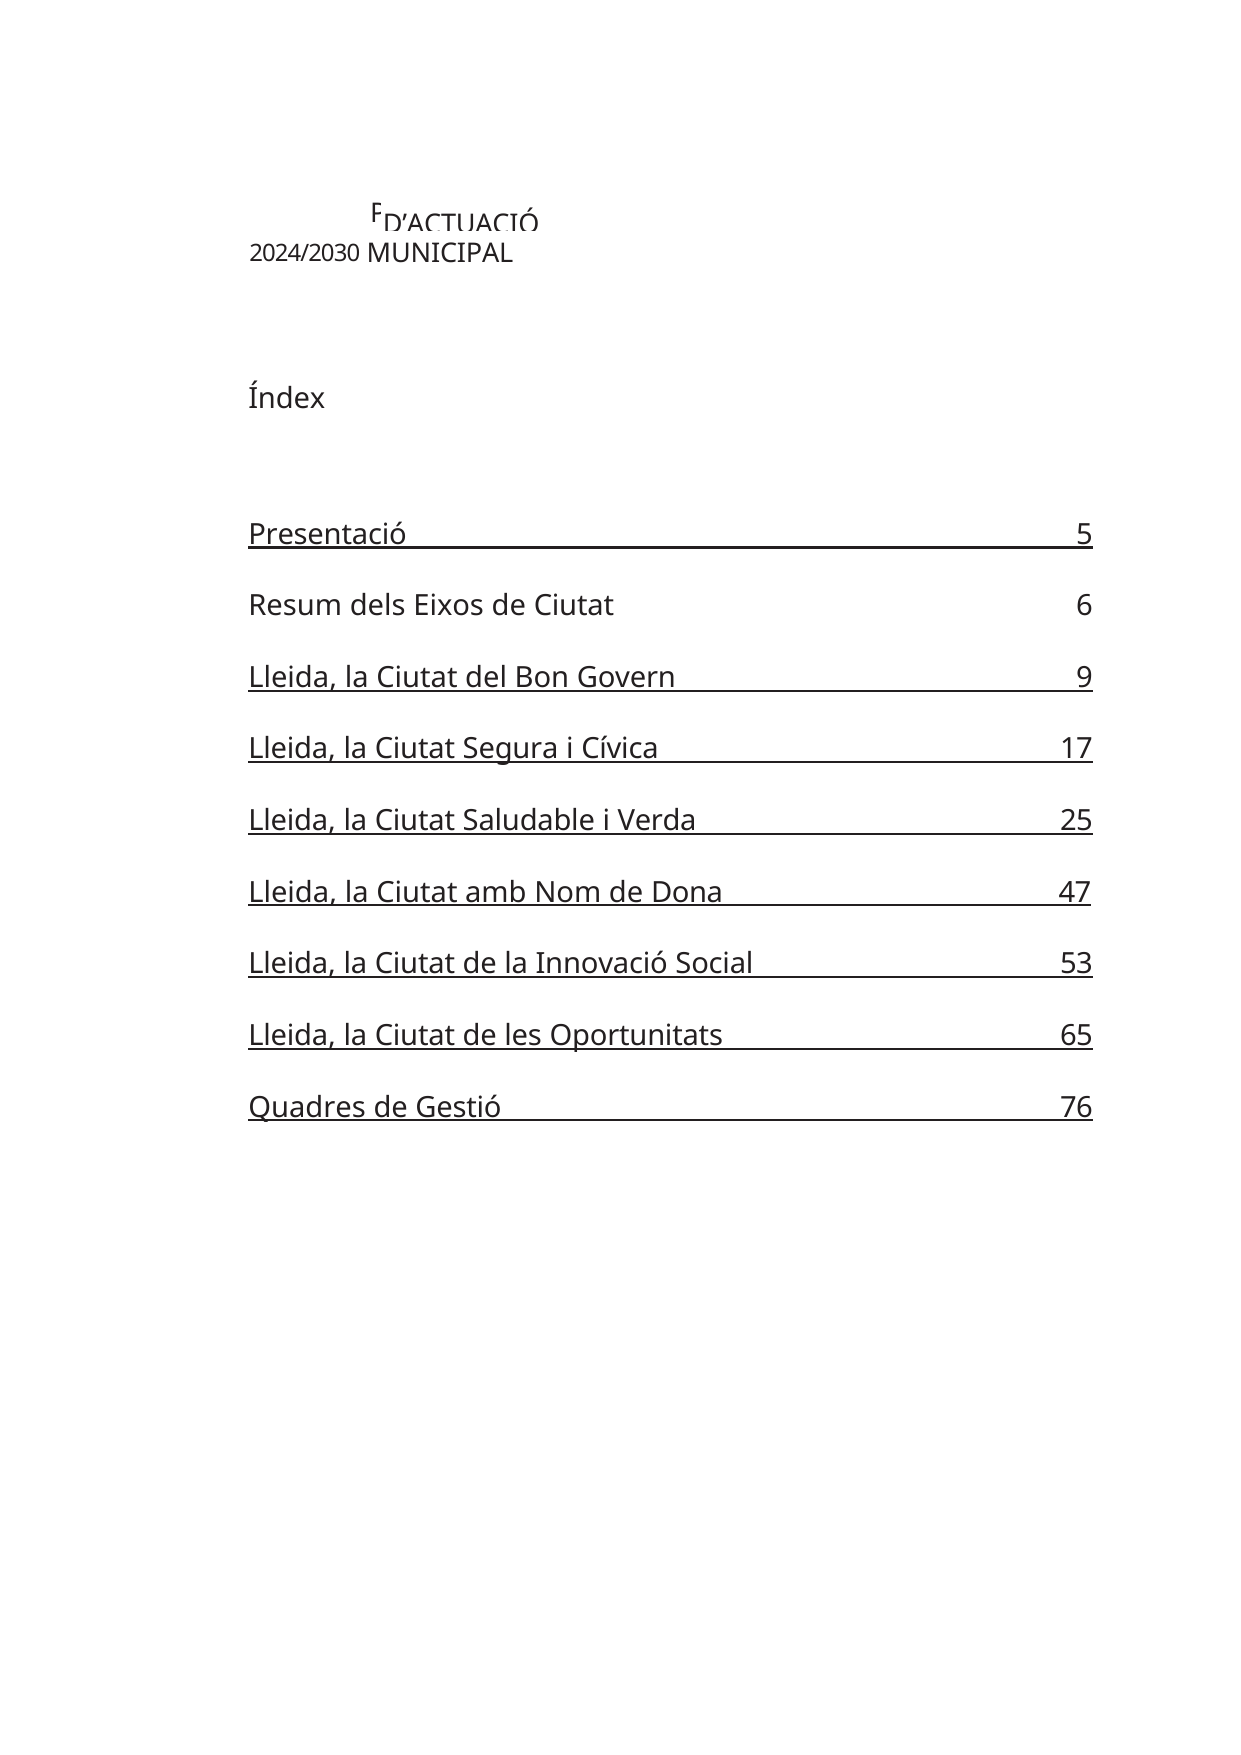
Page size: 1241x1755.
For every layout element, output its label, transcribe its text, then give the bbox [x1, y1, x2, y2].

text Quadres de Gestió 76 [248, 1086, 1136, 1126]
text Lleida, la Ciutat Saludable i Verda 25 [248, 799, 1136, 839]
text Resum dels Eixos de Ciutat 6 [248, 584, 1136, 624]
text Lleida, la Ciutat del Bon Govern 9 [248, 656, 1136, 696]
text Presentació 5 [248, 513, 1136, 553]
text Índex [248, 377, 1136, 417]
text Lleida, la Ciutat amb Nom de Dona 47 [248, 871, 1136, 911]
text Lleida, la Ciutat de la Innovació Social 53 [248, 943, 1136, 982]
text Lleida, la Ciutat Segura i Cívica 17 [248, 728, 1136, 767]
text Lleida, la Ciutat de les Oportunitats 65 [248, 1014, 1136, 1054]
